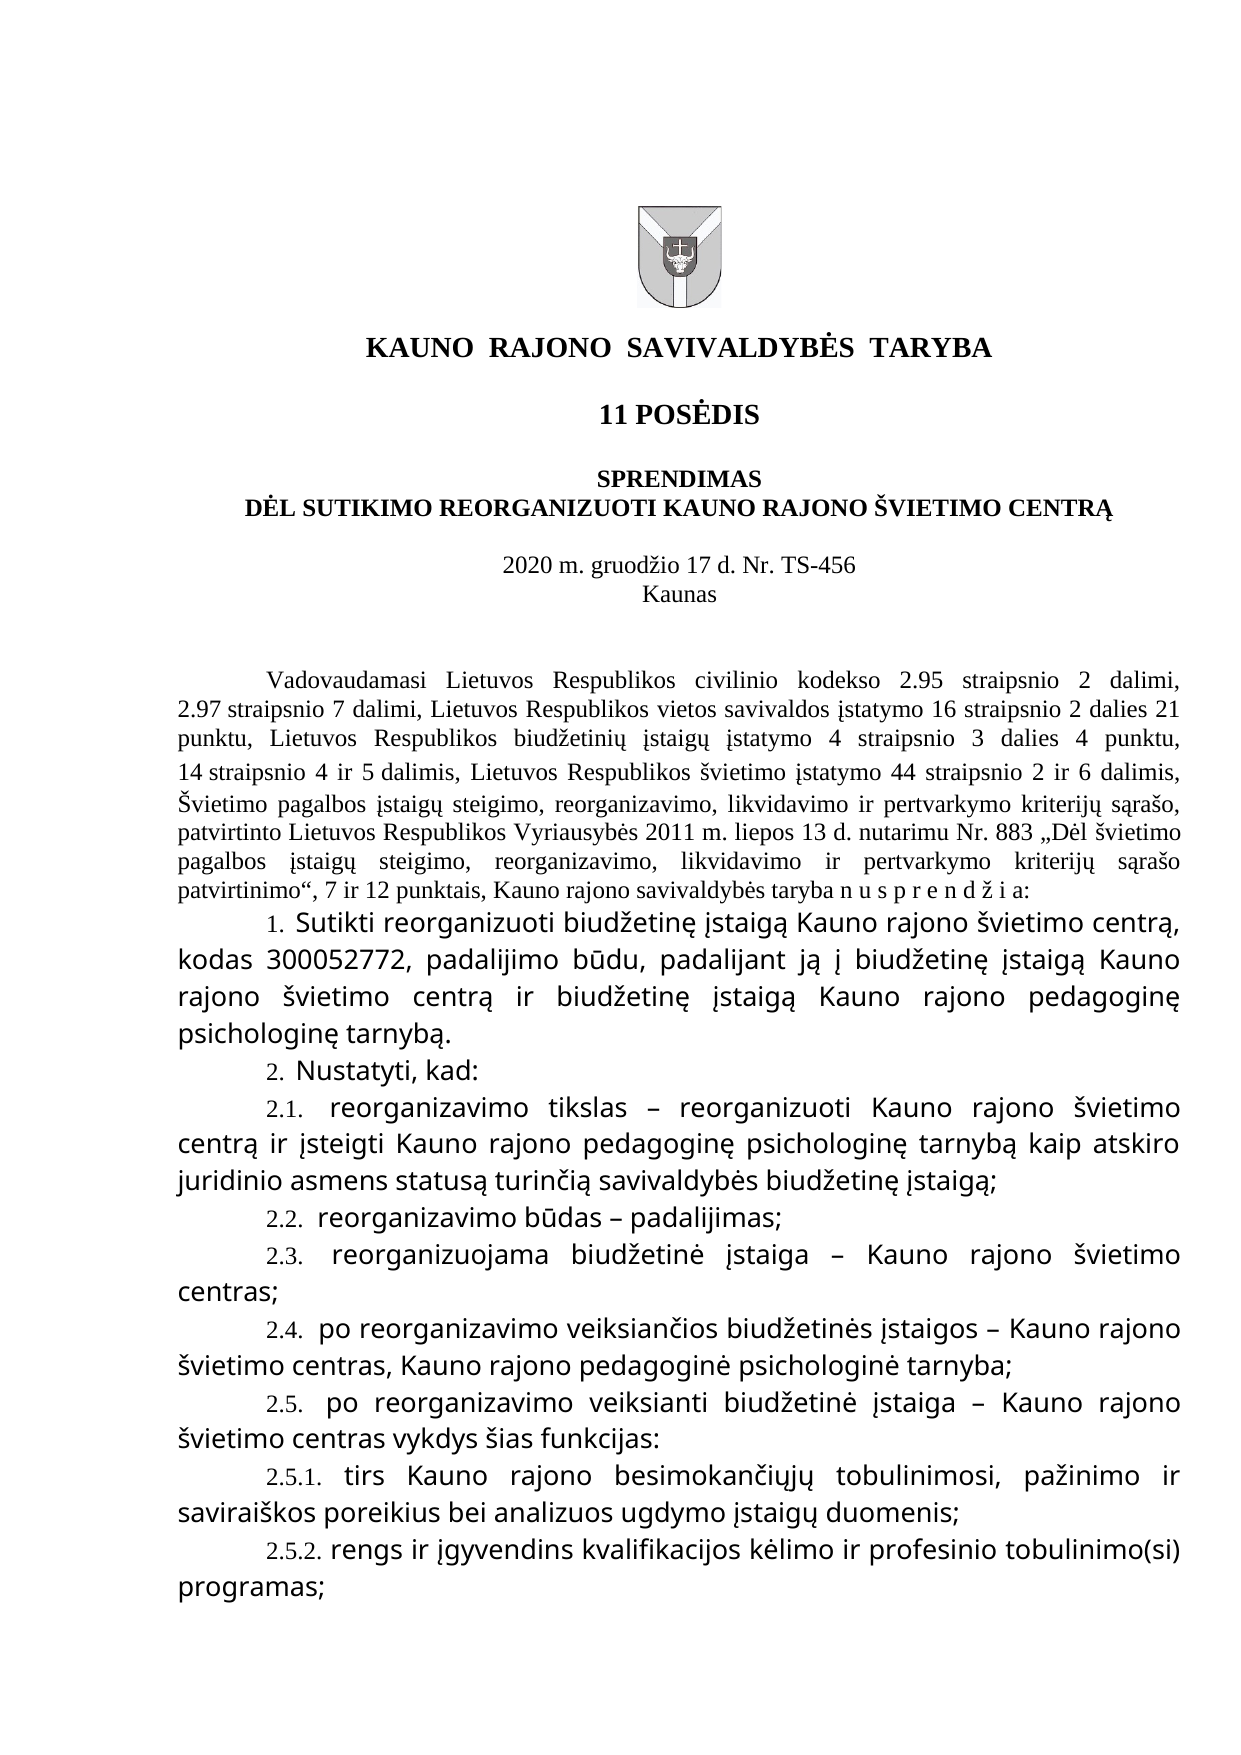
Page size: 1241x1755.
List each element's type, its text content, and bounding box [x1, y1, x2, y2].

text 2. Nustatyti, kad: [177, 1051, 1181, 1088]
text 2.5. po reorganizavimo veiksianti biudžetinė įstaiga – Kauno rajono švietimo centras vykdys šias funkcijas: [177, 1383, 1181, 1457]
text SPRENDIMAS [177, 464, 1181, 493]
text KAUNO RAJONO SAVIVALDYBĖS TARYBA [177, 330, 1181, 364]
text 1. Sutikti reorganizuoti biudžetinę įstaigą Kauno rajono švietimo centrą, kodas 300052772, padalijimo būdu, padalijant ją į biudžetinę įstaigą Kauno rajono švietimo centrą ir biudžetinę įstaigą Kauno rajono pedagoginę psichologinę tarnybą. [177, 904, 1181, 1051]
text Vadovaudamasi Lietuvos Respublikos civilinio kodekso 2.95 straipsnio 2 dalimi, 2.97 straipsnio 7 dalimi, Lietuvos Respublikos vietos savivaldos įstatymo 16 straipsnio 2 dalies 21 punktu, Lietuvos Respublikos biudžetinių įstaigų įstatymo 4 straipsnio 3 dalies 4 punktu, 14 straipsnio 4 ir 5 dalimis, Lietuvos Respublikos švietimo įstatymo 44 straipsnio 2 ir 6 dalimis, Švietimo pagalbos įstaigų steigimo, reorganizavimo, likvidavimo ir pertvarkymo kriterijų sąrašo, patvirtinto Lietuvos Respublikos Vyriausybės 2011 m. liepos 13 d. nutarimu Nr. 883 „Dėl švietimo pagalbos įstaigų steigimo, reorganizavimo, likvidavimo ir pertvarkymo kriterijų sąrašo patvirtinimo“, 7 ir 12 punktais, Kauno rajono savivaldybės taryba n u s p r e n d ž i a: [177, 666, 1181, 904]
text 2.5.1. tirs Kauno rajono besimokančiųjų tobulinimosi, pažinimo ir saviraiškos poreikius bei analizuos ugdymo įstaigų duomenis; [177, 1457, 1181, 1531]
text DĖL SUTIKIMO REORGANIZUOTI KAUNO RAJONO ŠVIETIMO CENTRĄ [177, 493, 1181, 522]
text 11 POSĖDIS [177, 397, 1181, 431]
text 2.5.2. rengs ir įgyvendins kvalifikacijos kėlimo ir profesinio tobulinimo(si) programas; [177, 1531, 1181, 1604]
text 2.2. reorganizavimo būdas – padalijimas; [177, 1199, 1181, 1236]
text 2.1. reorganizavimo tikslas – reorganizuoti Kauno rajono švietimo centrą ir įsteigti Kauno rajono pedagoginę psichologinę tarnybą kaip atskiro juridinio asmens statusą turinčią savivaldybės biudžetinę įstaigą; [177, 1088, 1181, 1199]
text 2020 m. gruodžio 17 d. Nr. TS-456 [177, 551, 1181, 579]
text 2.4. po reorganizavimo veiksiančios biudžetinės įstaigos – Kauno rajono švietimo centras, Kauno rajono pedagoginė psichologinė tarnyba; [177, 1309, 1181, 1383]
text Kaunas [177, 579, 1181, 608]
text 2.3. reorganizuojama biudžetinė įstaiga – Kauno rajono švietimo centras; [177, 1236, 1181, 1309]
